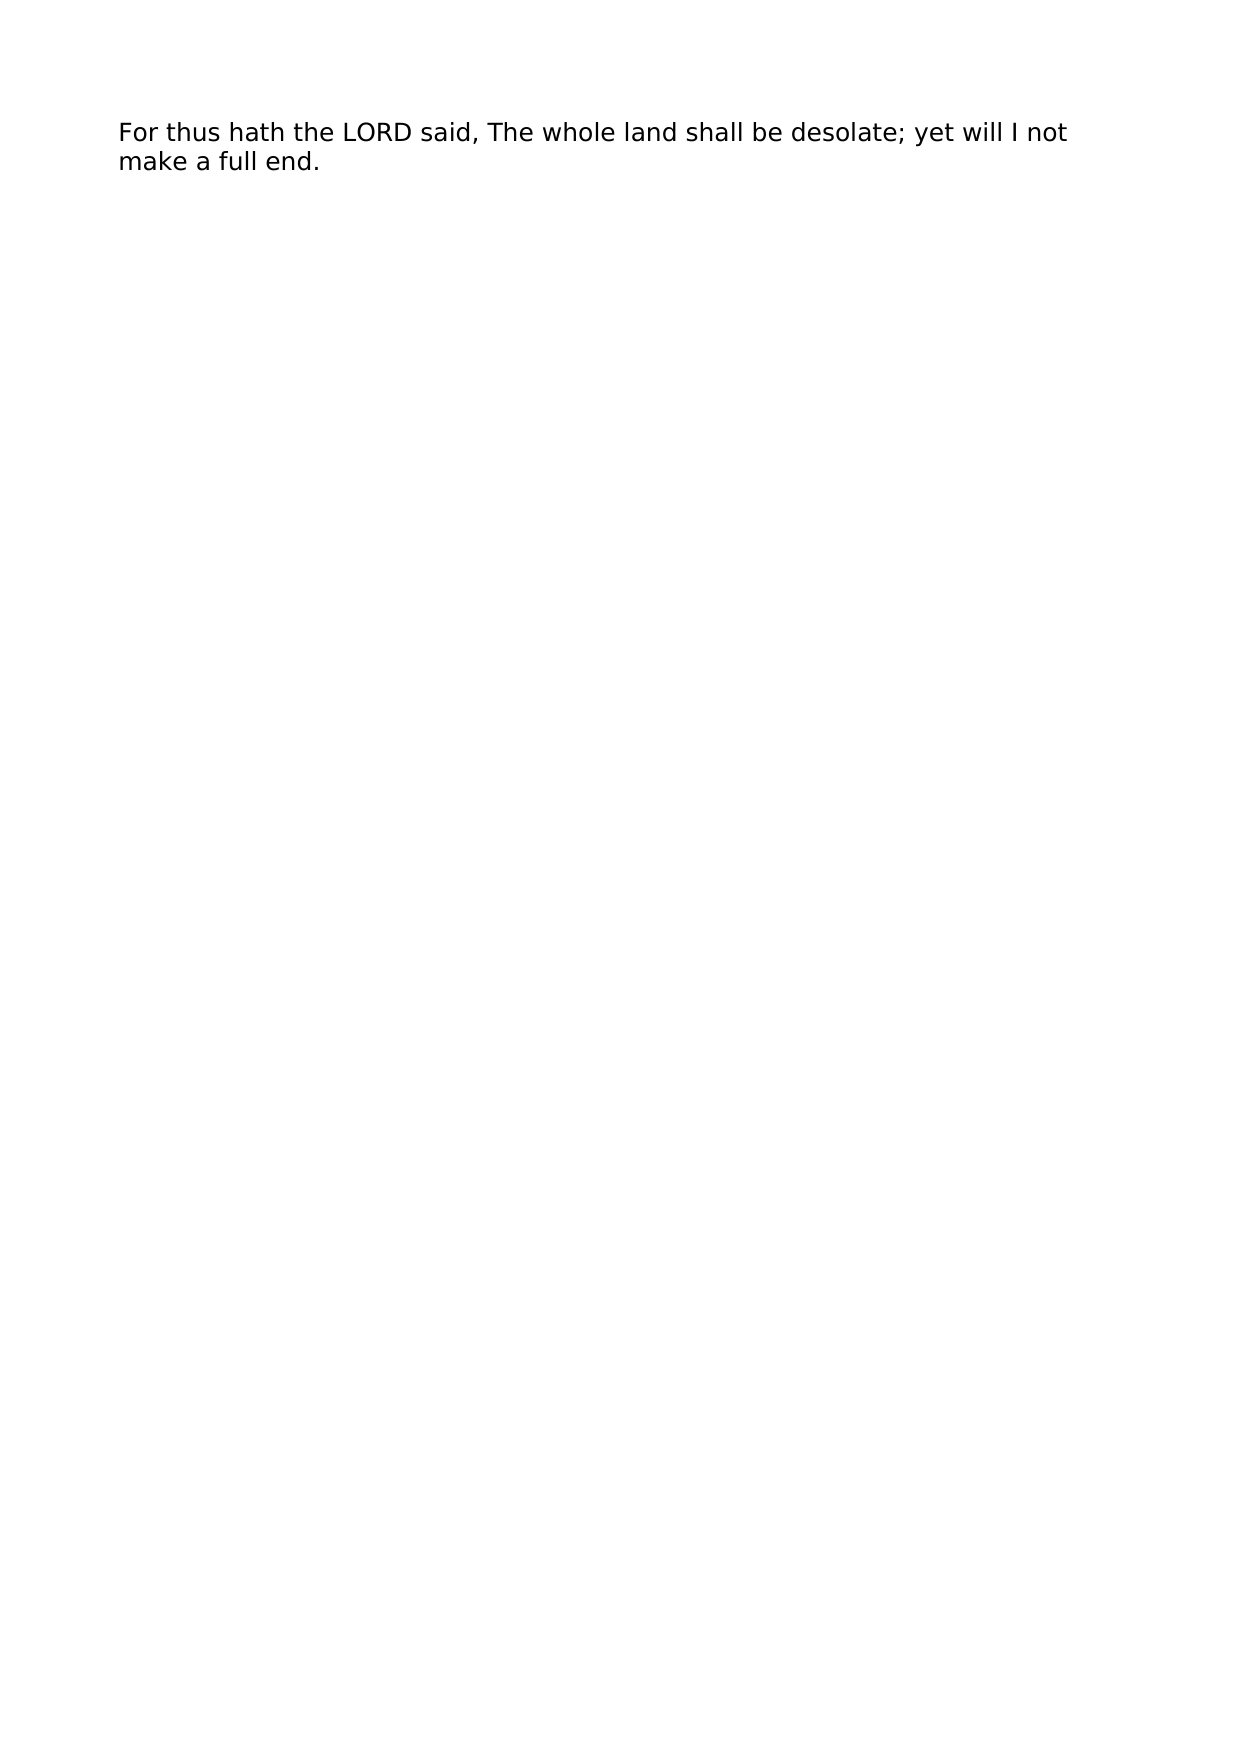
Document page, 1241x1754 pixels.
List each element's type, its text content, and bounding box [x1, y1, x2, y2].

text For thus hath the LORD said, The whole land shall be desolate; yet will I not make a full end. [118, 118, 1122, 176]
